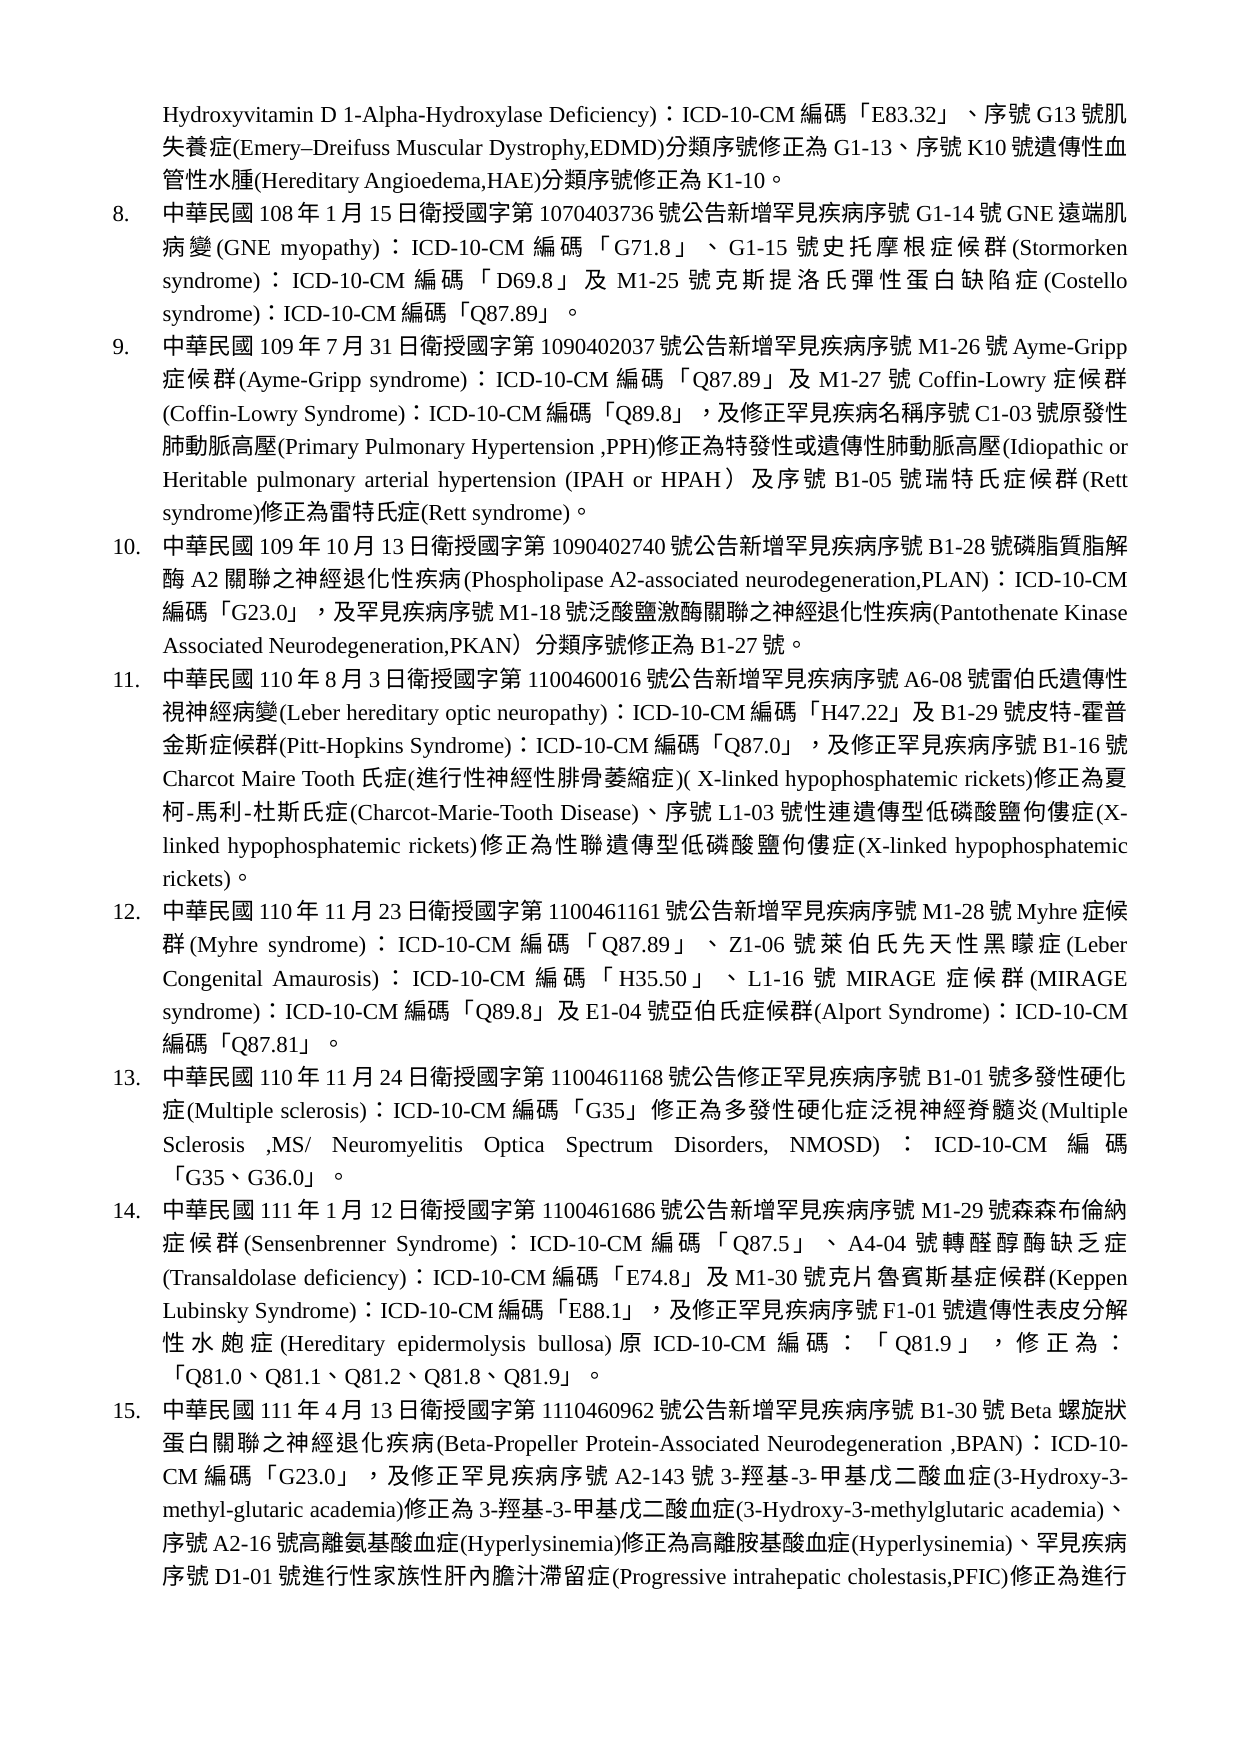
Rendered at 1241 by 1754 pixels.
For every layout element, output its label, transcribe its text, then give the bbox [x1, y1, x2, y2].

list 中華民國109年10月13日衛授國字第1090402740號公告新增罕見疾病序號B1-28號磷脂質脂解酶A2關聯之神經退化性疾病(Phospholipase A2-associated neurodegeneration,PLAN)：ICD-10-CM編碼「G23.0」，及罕見疾病序號M1-18號泛酸鹽激酶關聯之神經退化性疾病(Pantothenate Kinase Associated Neurodegeneration,PKAN）分類序號修正為B1-27號。 [112, 527, 1128, 660]
list 中華民國108年1月15日衛授國字第1070403736號公告新增罕見疾病序號G1-14號GNE遠端肌病變(GNE myopathy)：ICD-10-CM編碼「G71.8」、G1-15號史托摩根症候群(Stormorken syndrome)：ICD-10-CM編碼「D69.8」及M1-25號克斯提洛氏彈性蛋白缺陷症(Costello syndrome)：ICD-10-CM編碼「Q87.89」。 [112, 195, 1128, 328]
list 中華民國111年4月13日衛授國字第1110460962號公告新增罕見疾病序號B1-30號Beta 螺旋狀蛋白關聯之神經退化疾病(Beta-Propeller Protein-Associated Neurodegeneration ,BPAN)：ICD-10-CM編碼「G23.0」，及修正罕見疾病序號A2-143號3-羥基-3-甲基戊二酸血症(3-Hydroxy-3-methyl-glutaric academia)修正為3-羥基-3-甲基戊二酸血症(3-Hydroxy-3-methylglutaric academia)、序號A2-16號高離氨基酸血症(Hyperlysinemia)修正為高離胺基酸血症(Hyperlysinemia)、罕見疾病序號D1-01號進行性家族性肝內膽汁滯留症(Progressive intrahepatic cholestasis,PFIC)修正為進行 [112, 1391, 1128, 1591]
list 中華民國110年8月3日衛授國字第1100460016號公告新增罕見疾病序號A6-08號雷伯氏遺傳性視神經病變(Leber hereditary optic neuropathy)：ICD-10-CM編碼「H47.22」及B1-29號皮特-霍普金斯症候群(Pitt-Hopkins Syndrome)：ICD-10-CM編碼「Q87.0」，及修正罕見疾病序號B1-16號Charcot Maire Tooth氏症(進行性神經性腓骨萎縮症)( X-linked hypophosphatemic rickets)修正為夏柯-馬利-杜斯氏症(Charcot-Marie-Tooth Disease)、序號L1-03號性連遺傳型低磷酸鹽佝僂症(X-linked hypophosphatemic rickets)修正為性聯遺傳型低磷酸鹽佝僂症(X-linked hypophosphatemic rickets)。 [112, 660, 1128, 893]
list 中華民國109年7月31日衛授國字第1090402037號公告新增罕見疾病序號M1-26號Ayme-Gripp症候群(Ayme-Gripp syndrome)：ICD-10-CM編碼「Q87.89」及M1-27號Coffin-Lowry症候群(Coffin-Lowry Syndrome)：ICD-10-CM編碼「Q89.8」，及修正罕見疾病名稱序號C1-03號原發性肺動脈高壓(Primary Pulmonary Hypertension ,PPH)修正為特發性或遺傳性肺動脈高壓(Idiopathic or Heritable pulmonary arterial hypertension (IPAH or HPAH）及序號B1-05號瑞特氏症候群(Rett syndrome)修正為雷特氏症(Rett syndrome)。 [112, 328, 1128, 527]
list 中華民國110年11月23日衛授國字第1100461161號公告新增罕見疾病序號M1-28號Myhre症候群(Myhre syndrome)：ICD-10-CM編碼「Q87.89」、Z1-06號萊伯氏先天性黑矇症(Leber Congenital Amaurosis)：ICD-10-CM編碼「H35.50」、L1-16號MIRAGE症候群(MIRAGE syndrome)：ICD-10-CM編碼「Q89.8」及E1-04號亞伯氏症候群(Alport Syndrome)：ICD-10-CM編碼「Q87.81」。 [112, 893, 1128, 1059]
list Hydroxyvitamin D 1-Alpha-Hydroxylase Deficiency)：ICD-10-CM編碼「E83.32」、序號G13號肌失養症(Emery–Dreifuss Muscular Dystrophy,EDMD)分類序號修正為G1-13、序號K10號遺傳性血管性水腫(Hereditary Angioedema,HAE)分類序號修正為K1-10。 [112, 96, 1128, 195]
list 中華民國111年1月12日衛授國字第1100461686號公告新增罕見疾病序號M1-29號森森布倫納症候群(Sensenbrenner Syndrome)：ICD-10-CM編碼「Q87.5」、A4-04號轉醛醇酶缺乏症(Transaldolase deficiency)：ICD-10-CM編碼「E74.8」及M1-30號克片魯賓斯基症候群(Keppen Lubinsky Syndrome)：ICD-10-CM編碼「E88.1」，及修正罕見疾病序號F1-01號遺傳性表皮分解性水皰症(Hereditary epidermolysis bullosa)原ICD-10-CM編碼：「Q81.9」，修正為：「Q81.0、Q81.1、Q81.2、Q81.8、Q81.9」。 [112, 1192, 1128, 1391]
list 中華民國110年11月24日衛授國字第1100461168號公告修正罕見疾病序號B1-01號多發性硬化症(Multiple sclerosis)：ICD-10-CM編碼「G35」修正為多發性硬化症泛視神經脊髓炎(Multiple Sclerosis ,MS/ Neuromyelitis Optica Spectrum Disorders, NMOSD)：ICD-10-CM編碼「G35、G36.0」。 [112, 1059, 1128, 1192]
